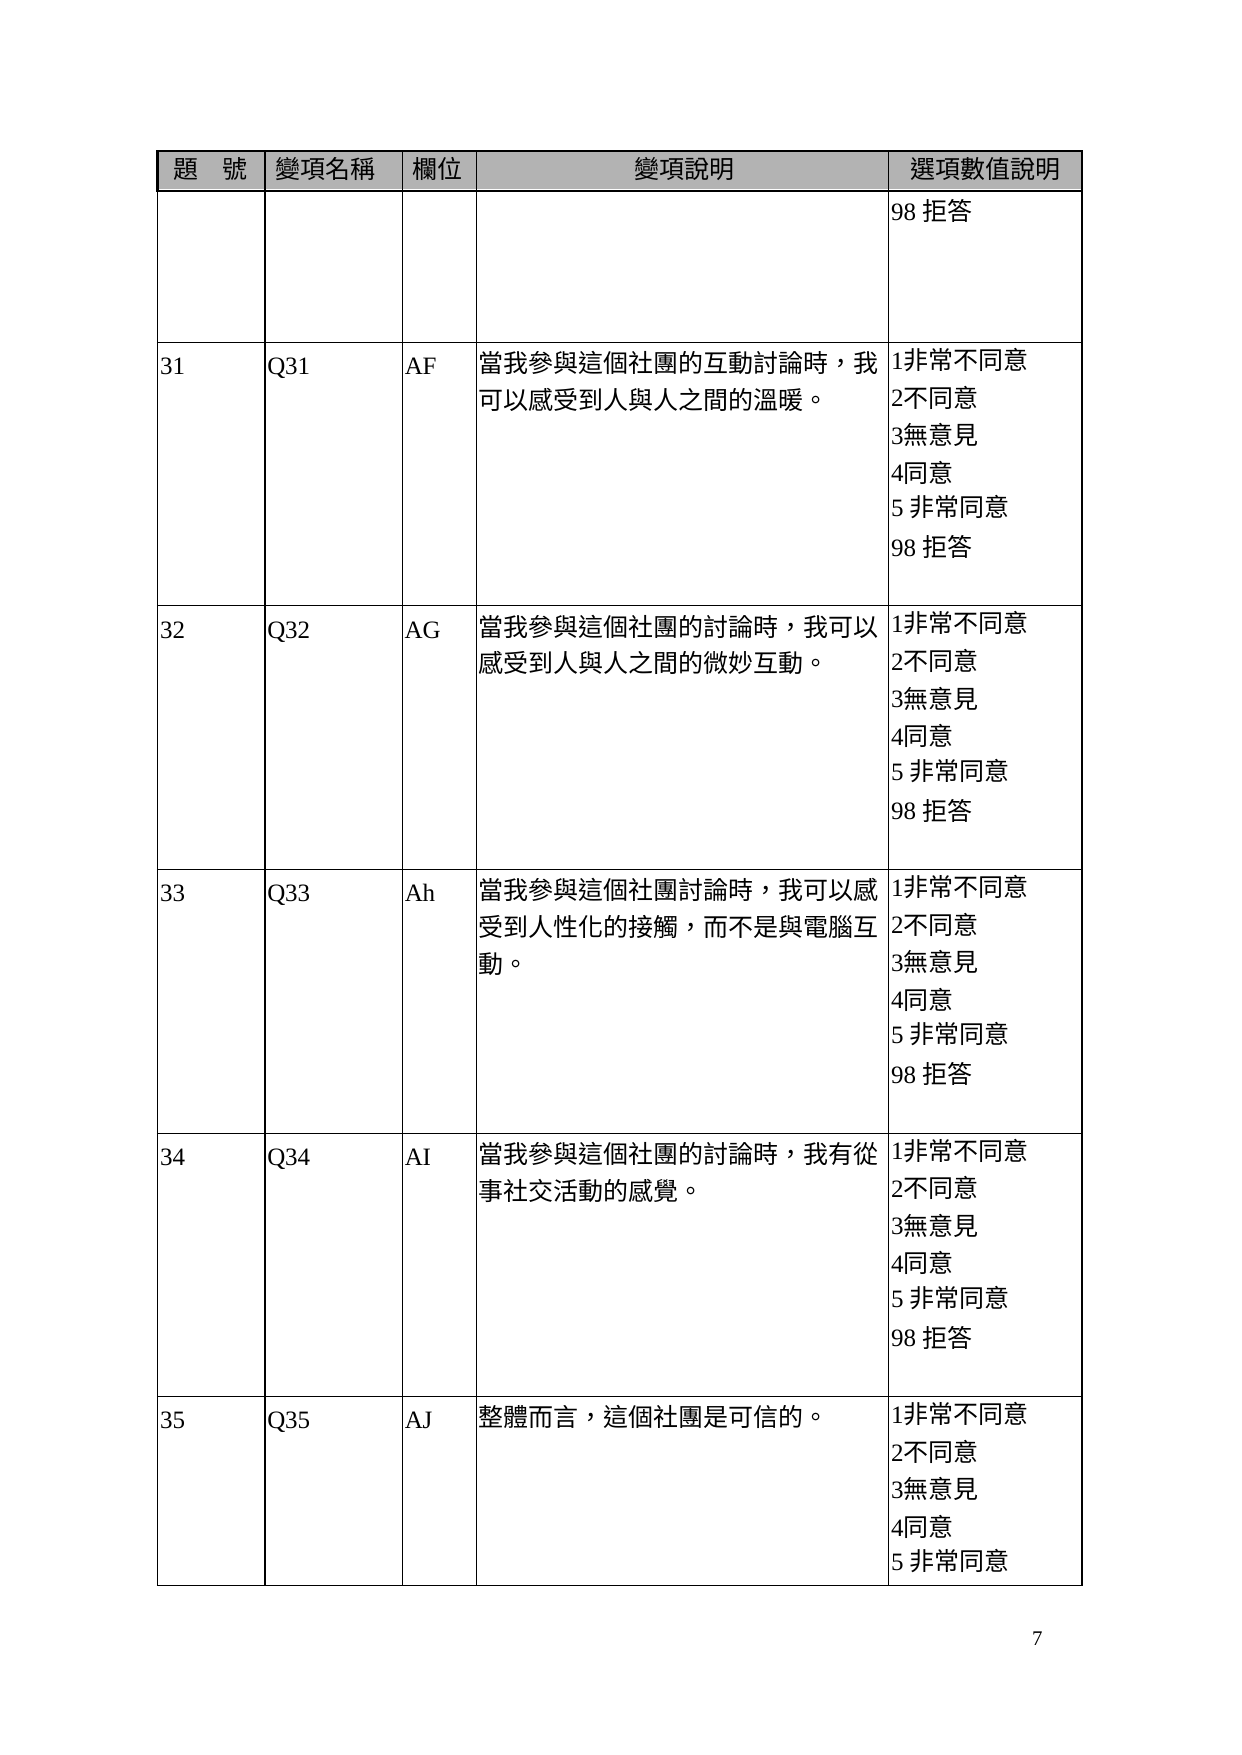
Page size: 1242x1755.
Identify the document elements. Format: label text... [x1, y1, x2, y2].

table_cell AG [403, 606, 476, 869]
table_cell 當我參與這個社團的互動討論時，我 可以感受到人與人之間的溫暖。 [477, 343, 888, 605]
table_cell 31 [158, 343, 264, 605]
table_cell 34 [158, 1134, 264, 1396]
table_cell Q31 [266, 343, 402, 605]
table_cell Q34 [266, 1134, 402, 1396]
table_header 變項名稱 [266, 152, 402, 189]
table_cell AI [403, 1134, 476, 1396]
table_cell [158, 192, 264, 342]
table_cell Q35 [266, 1397, 402, 1584]
table_header 題 號 [159, 152, 264, 189]
table_cell AF [403, 343, 476, 605]
table_cell 32 [158, 606, 264, 869]
table_cell [477, 192, 888, 342]
table_cell 1非常不同意 2不同意 3無意見 4同意 5 非常同意 98 拒答 [889, 1134, 1081, 1396]
table_cell 當我參與這個社團討論時，我可以感 受到人性化的接觸，而不是與電腦互 動。 [477, 870, 888, 1132]
table_cell 1非常不同意 2不同意 3無意見 4同意 5 非常同意 98 拒答 [889, 870, 1081, 1132]
table_cell 1非常不同意 2不同意 3無意見 4同意 5 非常同意 [889, 1397, 1081, 1584]
table_cell [266, 192, 402, 342]
table_header 變項說明 [477, 152, 888, 189]
table_cell Ah [403, 870, 476, 1132]
table_cell Q32 [266, 606, 402, 869]
table_header 選項數值說明 [889, 152, 1081, 189]
table_cell 1非常不同意 2不同意 3無意見 4同意 5 非常同意 98 拒答 [889, 606, 1081, 869]
table_cell 98 拒答 [889, 192, 1081, 342]
table_cell AJ [403, 1397, 476, 1584]
table_cell 1非常不同意 2不同意 3無意見 4同意 5 非常同意 98 拒答 [889, 343, 1081, 605]
table_cell 35 [158, 1397, 264, 1584]
table_cell 當我參與這個社團的討論時，我有從 事社交活動的感覺。 [477, 1134, 888, 1396]
table_cell 整體而言，這個社團是可信的。 [477, 1397, 888, 1584]
table_cell 33 [158, 870, 264, 1132]
table_cell Q33 [266, 870, 402, 1132]
table_header 欄位 [403, 152, 476, 189]
table_cell [403, 192, 476, 342]
table_cell 當我參與這個社團的討論時，我可以 感受到人與人之間的微妙互動。 [477, 606, 888, 869]
